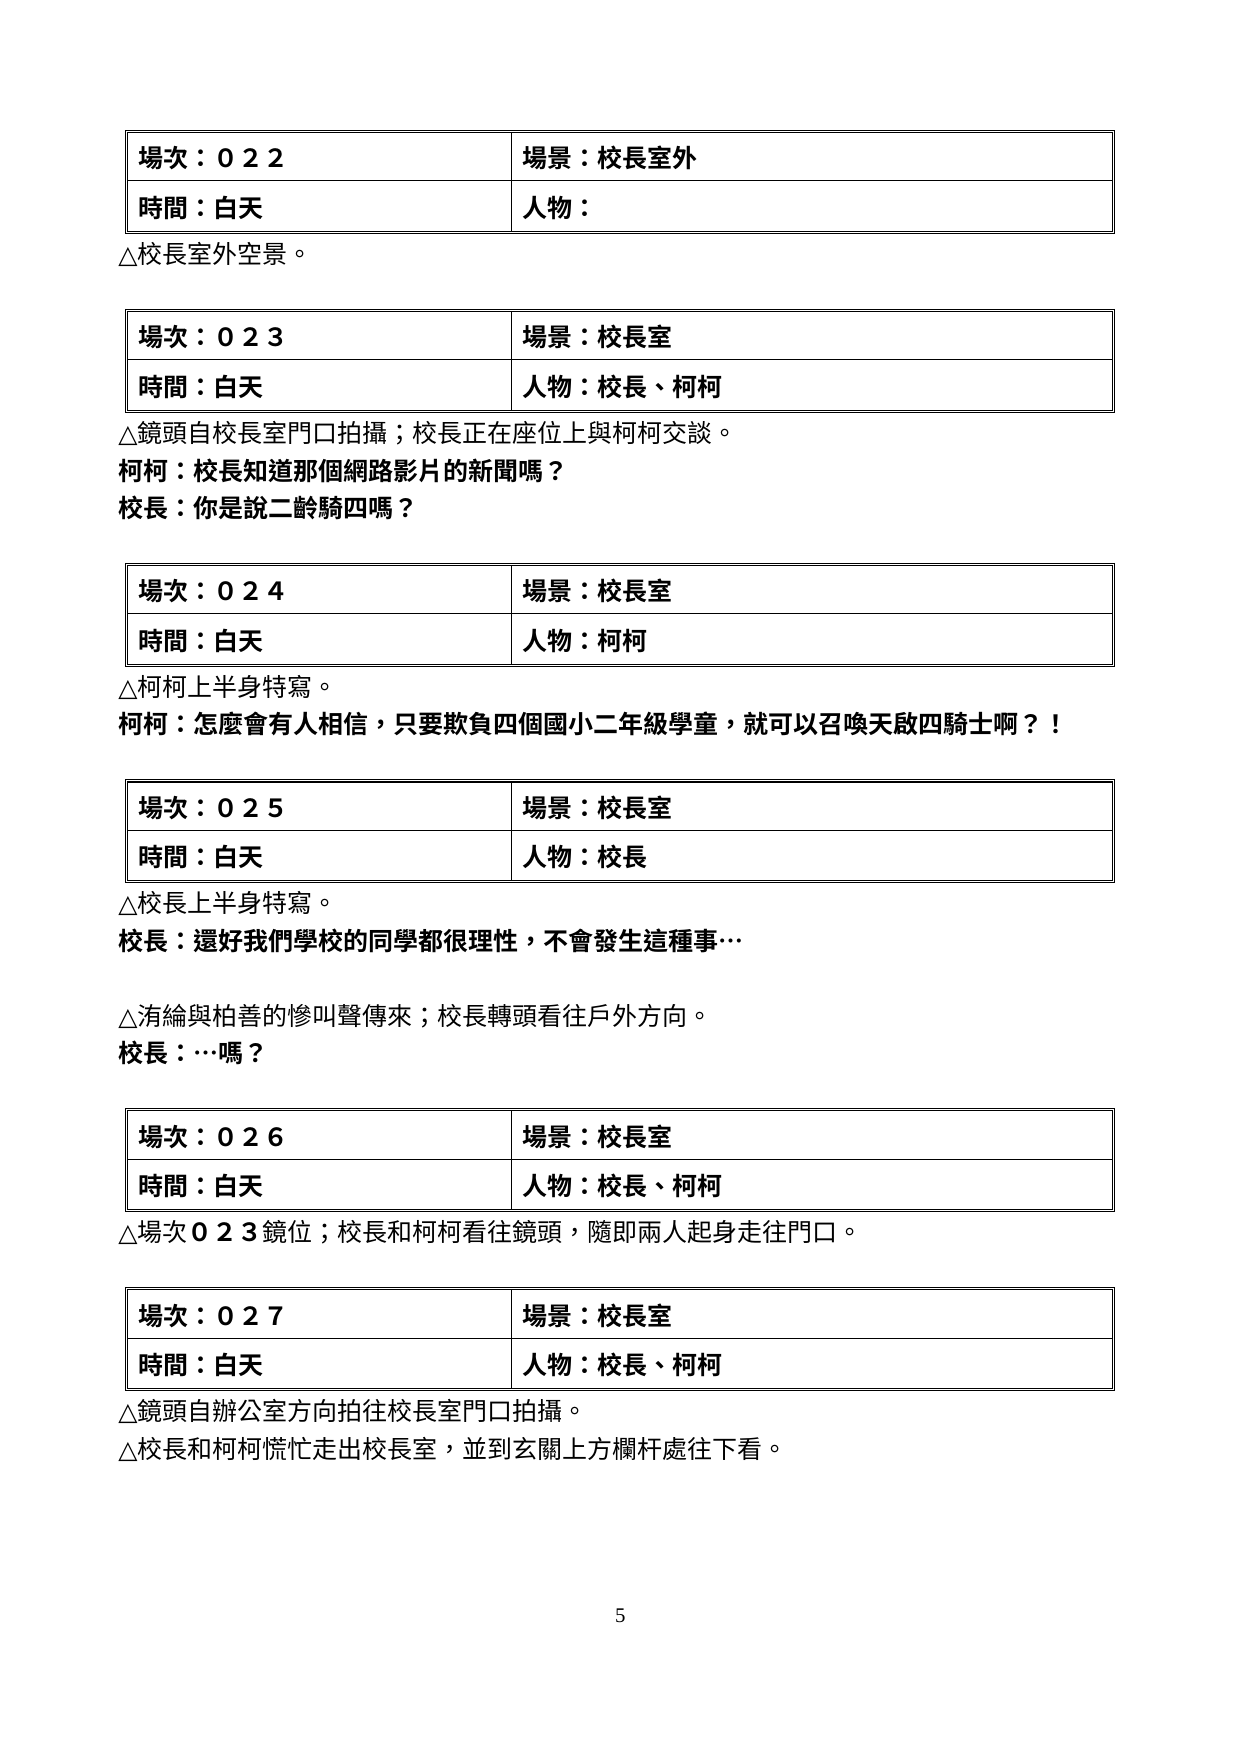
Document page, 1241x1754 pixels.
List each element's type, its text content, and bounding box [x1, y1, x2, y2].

text △校長上半身特寫。 [118, 883, 1122, 921]
table_cell 時間：白天 [128, 1160, 511, 1209]
text 柯柯：怎麼會有人相信，只要欺負四個國小二年級學童，就可以召喚天啟四騎士啊？！ [118, 704, 1122, 742]
table_cell 人物：柯柯 [512, 614, 1112, 664]
table_cell 時間：白天 [128, 360, 511, 410]
table_header 場次：０２７ [128, 1290, 511, 1338]
table_cell 人物：校長 [512, 831, 1112, 880]
table_header 場景：校長室 [512, 1290, 1112, 1338]
text △場次０２３鏡位；校長和柯柯看往鏡頭，隨即兩人起身走往門口。 [118, 1212, 1122, 1250]
table_cell 人物：校長、柯柯 [512, 360, 1112, 410]
table_header 場景：校長室外 [512, 133, 1112, 180]
table_cell 人物：校長、柯柯 [512, 1160, 1112, 1209]
table_header 場次：０２５ [128, 783, 511, 830]
text △柯柯上半身特寫。 [118, 667, 1122, 704]
text 柯柯：校長知道那個網路影片的新聞嗎？ [118, 450, 1122, 488]
table_cell 時間：白天 [128, 614, 511, 664]
table_header 場景：校長室 [512, 783, 1112, 830]
table_cell 時間：白天 [128, 181, 511, 231]
table_header 場景：校長室 [512, 312, 1112, 359]
table_header 場次：０２６ [128, 1111, 511, 1159]
text 校長：你是說二齡騎四嗎？ [118, 488, 1122, 525]
text △洧綸與柏善的慘叫聲傳來；校長轉頭看往戶外方向。 [118, 996, 1122, 1033]
text △校長和柯柯慌忙走出校長室，並到玄關上方欄杆處往下看。 [118, 1429, 1122, 1466]
text △校長室外空景。 [118, 234, 1122, 271]
table_header 場次：０２３ [128, 312, 511, 359]
table_header 場次：０２４ [128, 566, 511, 613]
table_cell 時間：白天 [128, 831, 511, 880]
table_cell 人物： [512, 181, 1112, 231]
text △鏡頭自辦公室方向拍往校長室門口拍攝。 [118, 1391, 1122, 1429]
table_header 場次：０２２ [128, 133, 511, 180]
table_cell 人物：校長、柯柯 [512, 1339, 1112, 1388]
text 校長：還好我們學校的同學都很理性，不會發生這種事… [118, 921, 1122, 958]
text △鏡頭自校長室門口拍攝；校長正在座位上與柯柯交談。 [118, 413, 1122, 450]
table_cell 時間：白天 [128, 1339, 511, 1388]
text 校長：…嗎？ [118, 1033, 1122, 1071]
table_header 場景：校長室 [512, 1111, 1112, 1159]
table_header 場景：校長室 [512, 566, 1112, 613]
